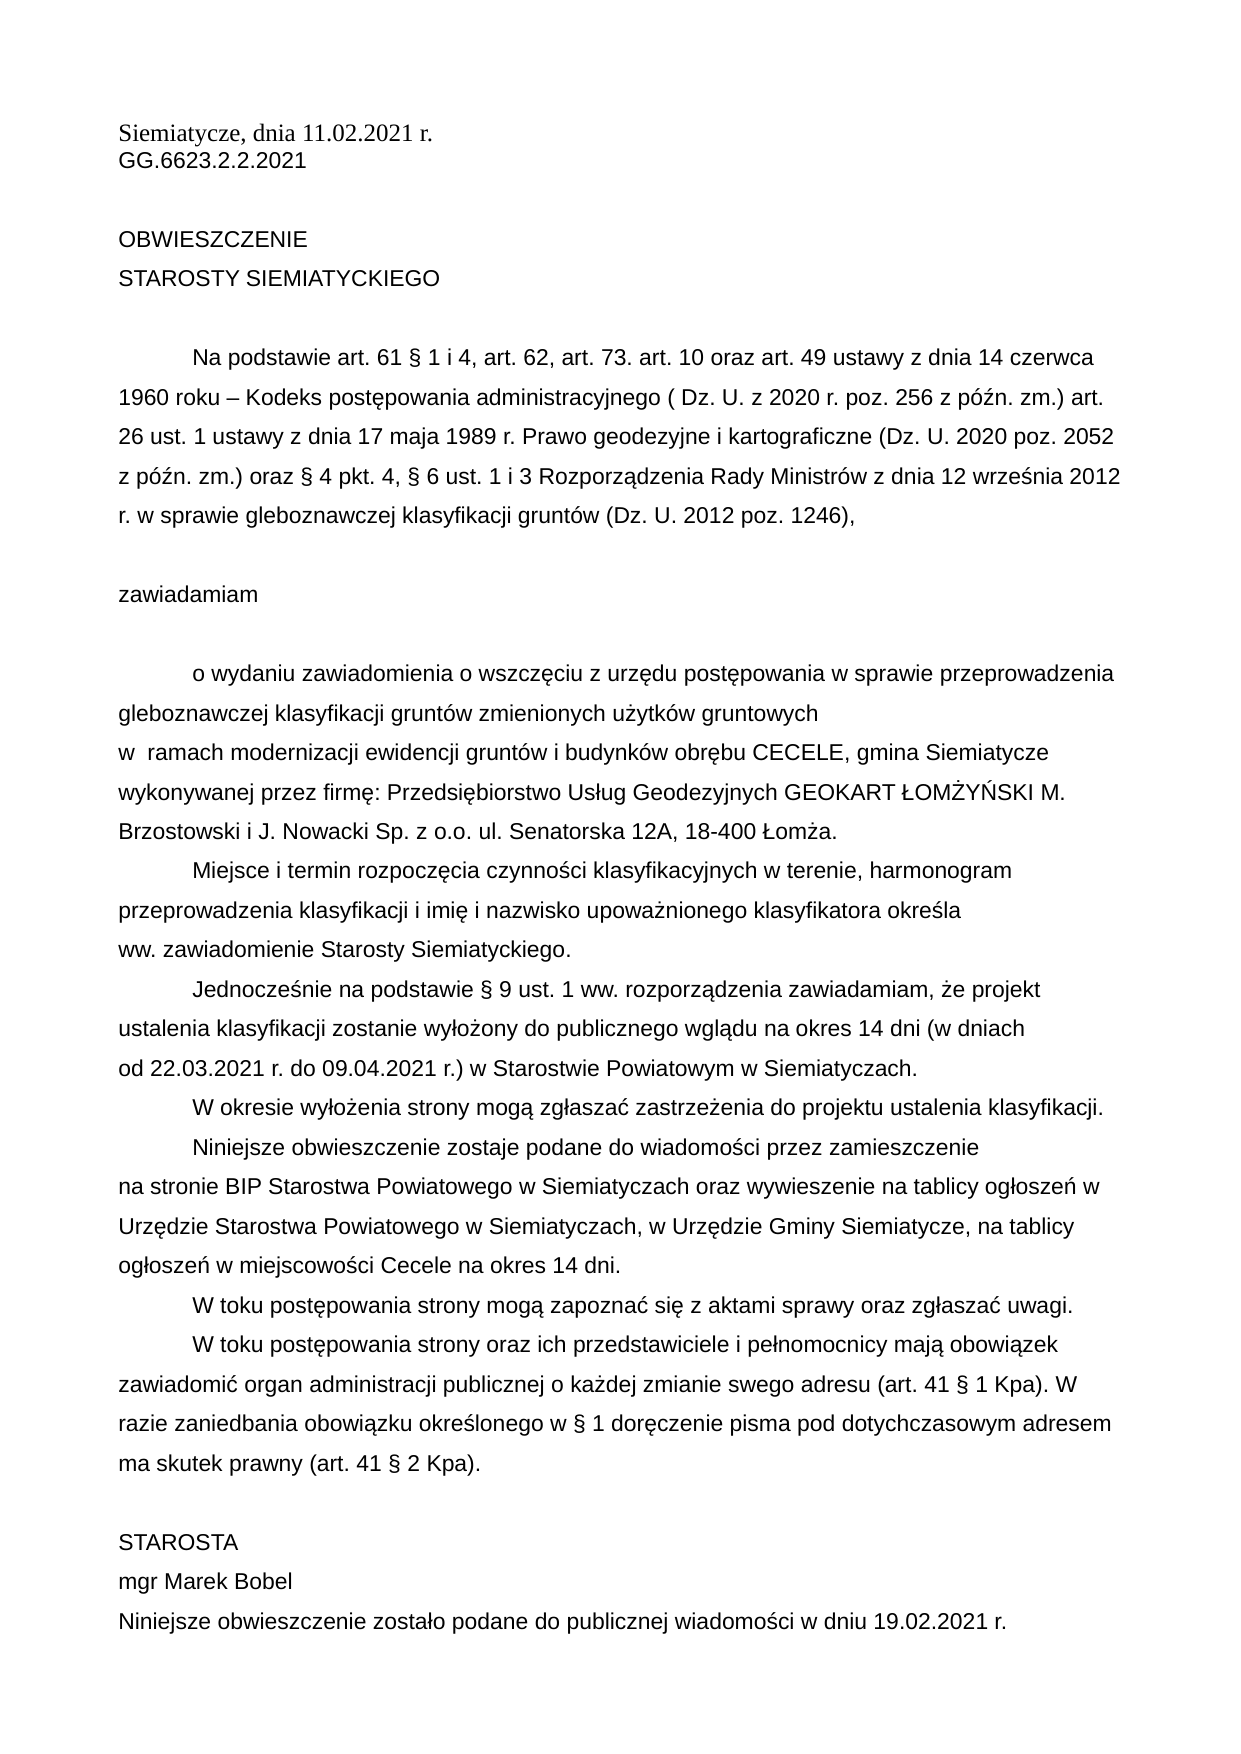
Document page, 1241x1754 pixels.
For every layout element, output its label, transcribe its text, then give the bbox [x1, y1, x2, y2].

text W okresie wyłożenia strony mogą zgłaszać zastrzeżenia do projektu ustalenia klasyfikacji. [118, 1094, 1122, 1121]
text STAROSTA [118, 1529, 1122, 1555]
text STAROSTY SIEMIATYCKIEGO [118, 265, 1122, 292]
text W toku postępowania strony oraz ich przedstawiciele i pełnomocnicy mają obowiązek zawiadomić organ administracji publicznej o każdej zmianie swego adresu (art. 41 § 1 Kpa). W razie zaniedbania obowiązku określonego w § 1 doręczenie pisma pod dotychczasowym adresem ma skutek prawny (art. 41 § 2 Kpa). [118, 1331, 1122, 1476]
text Jednocześnie na podstawie § 9 ust. 1 ww. rozporządzenia zawiadamiam, że projekt ustalenia klasyfikacji zostanie wyłożony do publicznego wglądu na okres 14 dni (w dniach od 22.03.2021 r. do 09.04.2021 r.) w Starostwie Powiatowym w Siemiatyczach. [118, 976, 1122, 1081]
text Miejsce i termin rozpoczęcia czynności klasyfikacyjnych w terenie, harmonogram przeprowadzenia klasyfikacji i imię i nazwisko upoważnionego klasyfikatora określa ww. zawiadomienie Starosty Siemiatyckiego. [118, 857, 1122, 963]
text mgr Marek Bobel [118, 1568, 1122, 1594]
text Niniejsze obwieszczenie zostało podane do publicznej wiadomości w dniu 19.02.2021 r. [118, 1608, 1122, 1634]
text Siemiatycze, dnia 11.02.2021 r. [118, 118, 1122, 147]
text o wydaniu zawiadomienia o wszczęciu z urzędu postępowania w sprawie przeprowadzenia gleboznawczej klasyfikacji gruntów zmienionych użytków gruntowych w ramach modernizacji ewidencji gruntów i budynków obrębu CECELE, gmina Siemiatycze wykonywanej przez firmę: Przedsiębiorstwo Usług Geodezyjnych GEOKART ŁOMŻYŃSKI M. Brzostowski i J. Nowacki Sp. z o.o. ul. Senatorska 12A, 18-400 Łomża. [118, 660, 1122, 844]
text GG.6623.2.2.2021 [118, 147, 1122, 173]
text zawiadamiam [118, 581, 1122, 607]
text Niniejsze obwieszczenie zostaje podane do wiadomości przez zamieszczenie na stronie BIP Starostwa Powiatowego w Siemiatyczach oraz wywieszenie na tablicy ogłoszeń w Urzędzie Starostwa Powiatowego w Siemiatyczach, w Urzędzie Gminy Siemiatycze, na tablicy ogłoszeń w miejscowości Cecele na okres 14 dni. [118, 1134, 1122, 1279]
text W toku postępowania strony mogą zapoznać się z aktami sprawy oraz zgłaszać uwagi. [118, 1292, 1122, 1318]
text Na podstawie art. 61 § 1 i 4, art. 62, art. 73. art. 10 oraz art. 49 ustawy z dnia 14 czerwca 1960 roku – Kodeks postępowania administracyjnego ( Dz. U. z 2020 r. poz. 256 z późn. zm.) art. 26 ust. 1 ustawy z dnia 17 maja 1989 r. Prawo geodezyjne i kartograficzne (Dz. U. 2020 poz. 2052 z późn. zm.) oraz § 4 pkt. 4, § 6 ust. 1 i 3 Rozporządzenia Rady Ministrów z dnia 12 września 2012 r. w sprawie gleboznawczej klasyfikacji gruntów (Dz. U. 2012 poz. 1246), [118, 344, 1122, 528]
text OBWIESZCZENIE [118, 226, 1122, 252]
